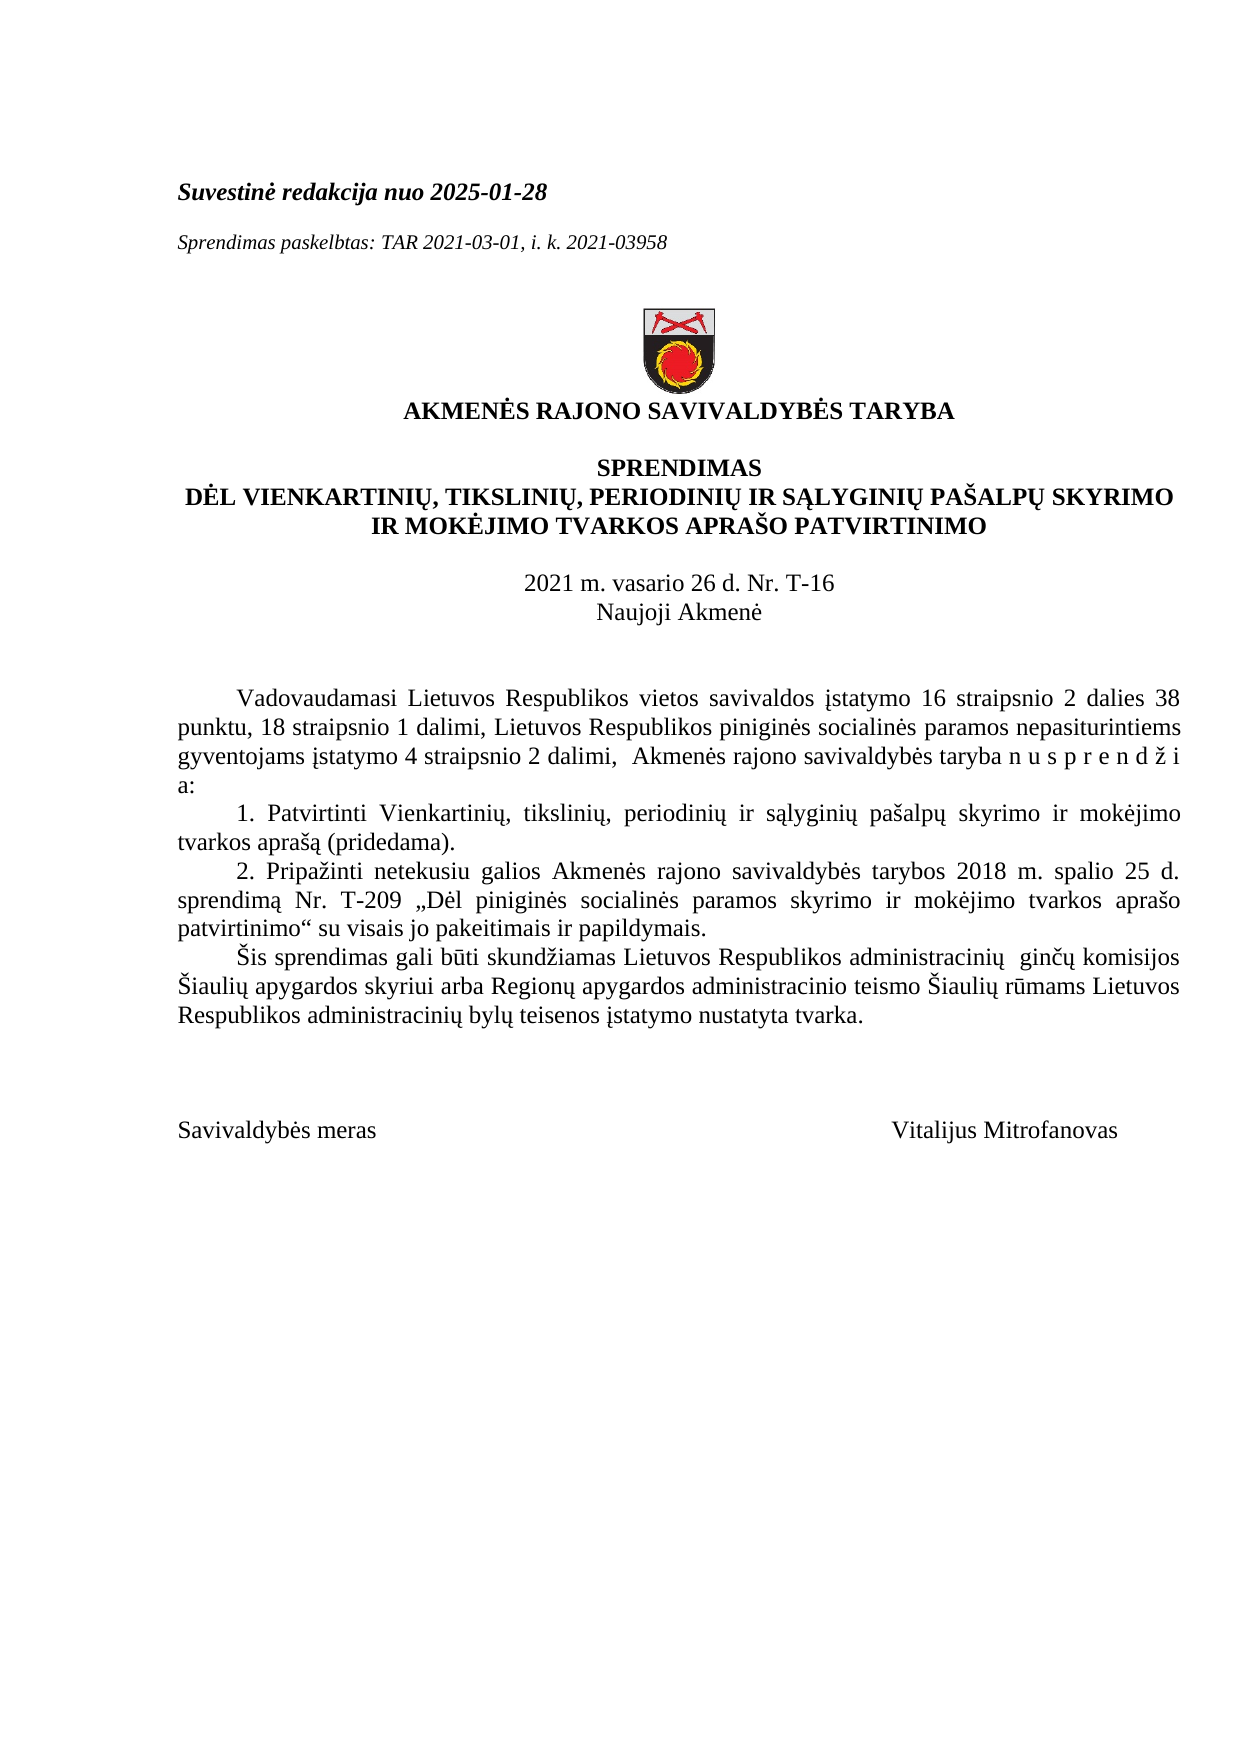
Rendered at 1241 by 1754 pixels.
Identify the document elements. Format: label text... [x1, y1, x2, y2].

text Šis sprendimas gali būti skundžiamas Lietuvos Respublikos administracinių ginčų komisijos Šiaulių apygardos skyriui arba Regionų apygardos administracinio teismo Šiaulių rūmams Lietuvos Respublikos administracinių bylų teisenos įstatymo nustatyta tvarka. [177, 942, 1181, 1028]
text 1. Patvirtinti Vienkartinių, tikslinių, periodinių ir sąlyginių pašalpų skyrimo ir mokėjimo tvarkos aprašą (pridedama). [177, 798, 1181, 856]
text Savivaldybės meras Vitalijus Mitrofanovas [177, 1115, 1181, 1143]
text AKMENĖS RAJONO SAVIVALDYBĖS TARYBA [177, 396, 1181, 425]
text Naujoji Akmenė [177, 597, 1181, 626]
text Suvestinė redakcija nuo 2025-01-28 [177, 177, 1181, 206]
text Vadovaudamasi Lietuvos Respublikos vietos savivaldos įstatymo 16 straipsnio 2 dalies 38 punktu, 18 straipsnio 1 dalimi, Lietuvos Respublikos piniginės socialinės paramos nepasiturintiems gyventojams įstatymo 4 straipsnio 2 dalimi, Akmenės rajono savivaldybės taryba n u s p r e n d ž i a: [177, 683, 1181, 798]
text DĖL VIENKARTINIŲ, TIKSLINIŲ, PERIODINIŲ IR SĄLYGINIŲ PAŠALPŲ SKYRIMO IR MOKĖJIMO TVARKOS APRAŠO PATVIRTINIMO [177, 482, 1181, 540]
text Sprendimas paskelbtas: TAR 2021-03-01, i. k. 2021-03958 [177, 230, 1181, 254]
text SPRENDIMAS [177, 453, 1181, 482]
text 2. Pripažinti netekusiu galios Akmenės rajono savivaldybės tarybos 2018 m. spalio 25 d. sprendimą Nr. T-209 „Dėl piniginės socialinės paramos skyrimo ir mokėjimo tvarkos aprašo patvirtinimo“ su visais jo pakeitimais ir papildymais. [177, 856, 1181, 942]
text 2021 m. vasario 26 d. Nr. T-16 [177, 568, 1181, 597]
